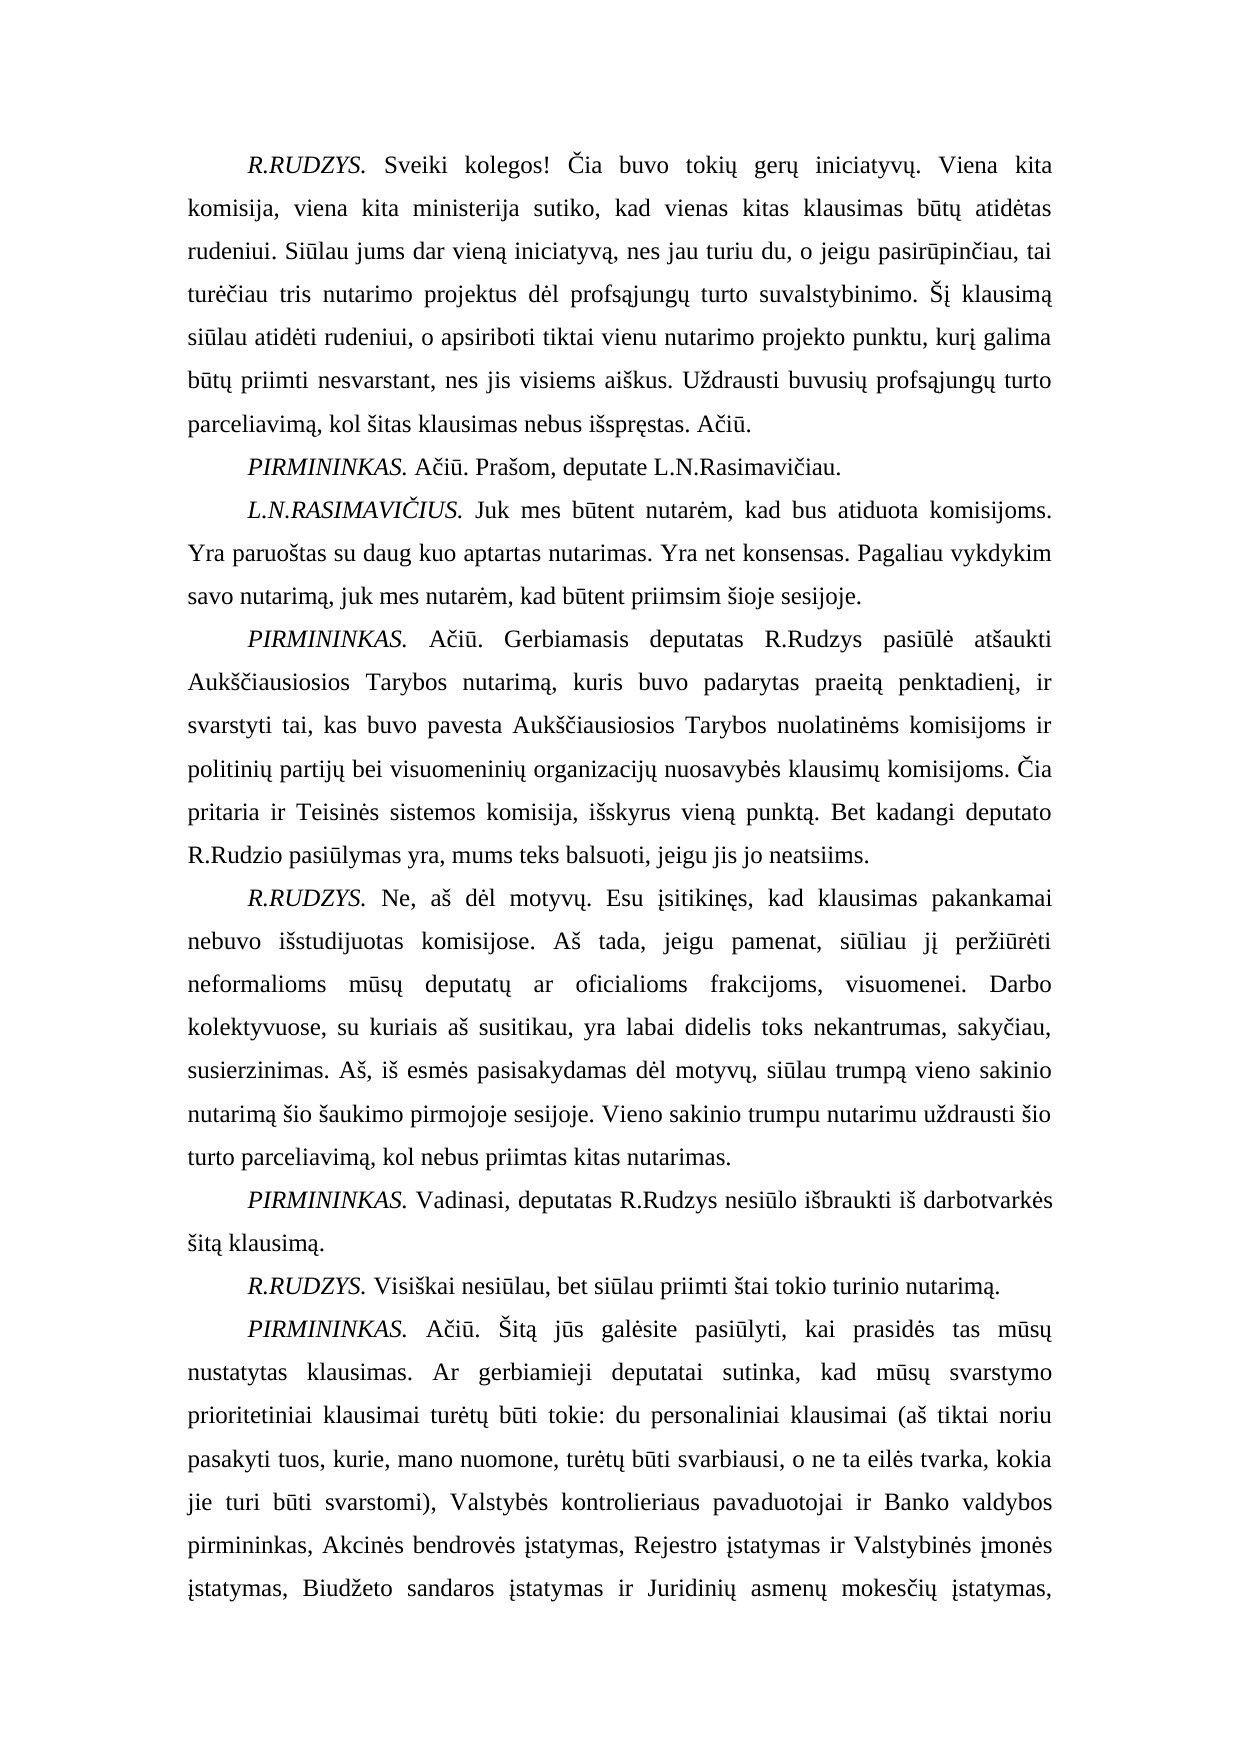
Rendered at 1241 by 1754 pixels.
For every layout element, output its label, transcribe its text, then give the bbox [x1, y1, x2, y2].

text R.RUDZYS. Sveiki kolegos! Čia buvo tokių gerų iniciatyvų. Viena kita komisija, viena kita ministerija sutiko, kad vienas kitas klausimas būtų atidėtas rudeniui. Siūlau jums dar vieną iniciatyvą, nes jau turiu du, o jeigu pasirūpinčiau, tai turėčiau tris nutarimo projektus dėl profsąjungų turto suvalstybinimo. Šį klausimą siūlau atidėti rudeniui, o apsiriboti tiktai vienu nutarimo projekto punktu, kurį galima būtų priimti nesvarstant, nes jis visiems aiškus. Uždrausti buvusių profsąjungų turto parceliavimą, kol šitas klausimas nebus išspręstas. Ačiū. [187, 150, 1053, 437]
text PIRMININKAS. Ačiū. Gerbiamasis deputatas R.Rudzys pasiūlė atšaukti Aukščiausiosios Tarybos nutarimą, kuris buvo padarytas praeitą penktadienį, ir svarstyti tai, kas buvo pavesta Aukščiausiosios Tarybos nuolatinėms komisijoms ir politinių partijų bei visuomeninių organizacijų nuosavybės klausimų komisijoms. Čia pritaria ir Teisinės sistemos komisija, išskyrus vieną punktą. Bet kadangi deputato R.Rudzio pasiūlymas yra, mums teks balsuoti, jeigu jis jo neatsiims. [187, 624, 1053, 869]
text PIRMININKAS. Ačiū. Šitą jūs galėsite pasiūlyti, kai prasidės tas mūsų nustatytas klausimas. Ar gerbiamieji deputatai sutinka, kad mūsų svarstymo prioritetiniai klausimai turėtų būti tokie: du personaliniai klausimai (aš tiktai noriu pasakyti tuos, kurie, mano nuomone, turėtų būti svarbiausi, o ne ta eilės tvarka, kokia jie turi būti svarstomi), Valstybės kontrolieriaus pava­duotojai ir Banko valdybos pirmininkas, Akcinės bendrovės įstatymas, Re­jestro įstatymas ir Valstybinės įmonės įstatymas, Biudžeto sandaros įstaty­mas ir Juridinių asmenų mokesčių įstatymas, [187, 1314, 1053, 1602]
text L.N.RASIMAVIČIUS. Juk mes būtent nutarėm, kad bus atiduota komisijoms. Yra paruoštas su daug kuo aptartas nutarimas. Yra net konsensas. Pagaliau vykdykim savo nutarimą, juk mes nutarėm, kad būtent priimsim šioje sesijoje. [187, 495, 1053, 610]
text PIRMININKAS. Ačiū. Prašom, deputate L.N.Rasimavičiau. [187, 452, 1053, 481]
text PIRMININKAS. Vadinasi, deputatas R.Rudzys nesiūlo išbraukti iš dar­botvarkės šitą klausimą. [187, 1185, 1053, 1257]
text R.RUDZYS. Ne, aš dėl motyvų. Esu įsitikinęs, kad klausimas pakankamai nebuvo išstudijuotas komisijose. Aš tada, jeigu pamenat, siūliau jį peržiūrėti neformalioms mūsų deputatų ar oficialioms frakcijoms, visuomenei. Darbo kolektyvuose, su kuriais aš susitikau, yra labai didelis toks nekantrumas, sakyčiau, susierzinimas. Aš, iš esmės pasisakydamas dėl motyvų, siūlau trumpą vieno sakinio nutarimą šio šaukimo pirmojoje sesijoje. Vieno sakinio trumpu nutarimu uždrausti šio turto parceliavimą, kol nebus priimtas kitas nutarimas. [187, 883, 1053, 1171]
text R.RUDZYS. Visiškai nesiūlau, bet siūlau priimti štai tokio turinio nutarimą. [187, 1271, 1053, 1300]
